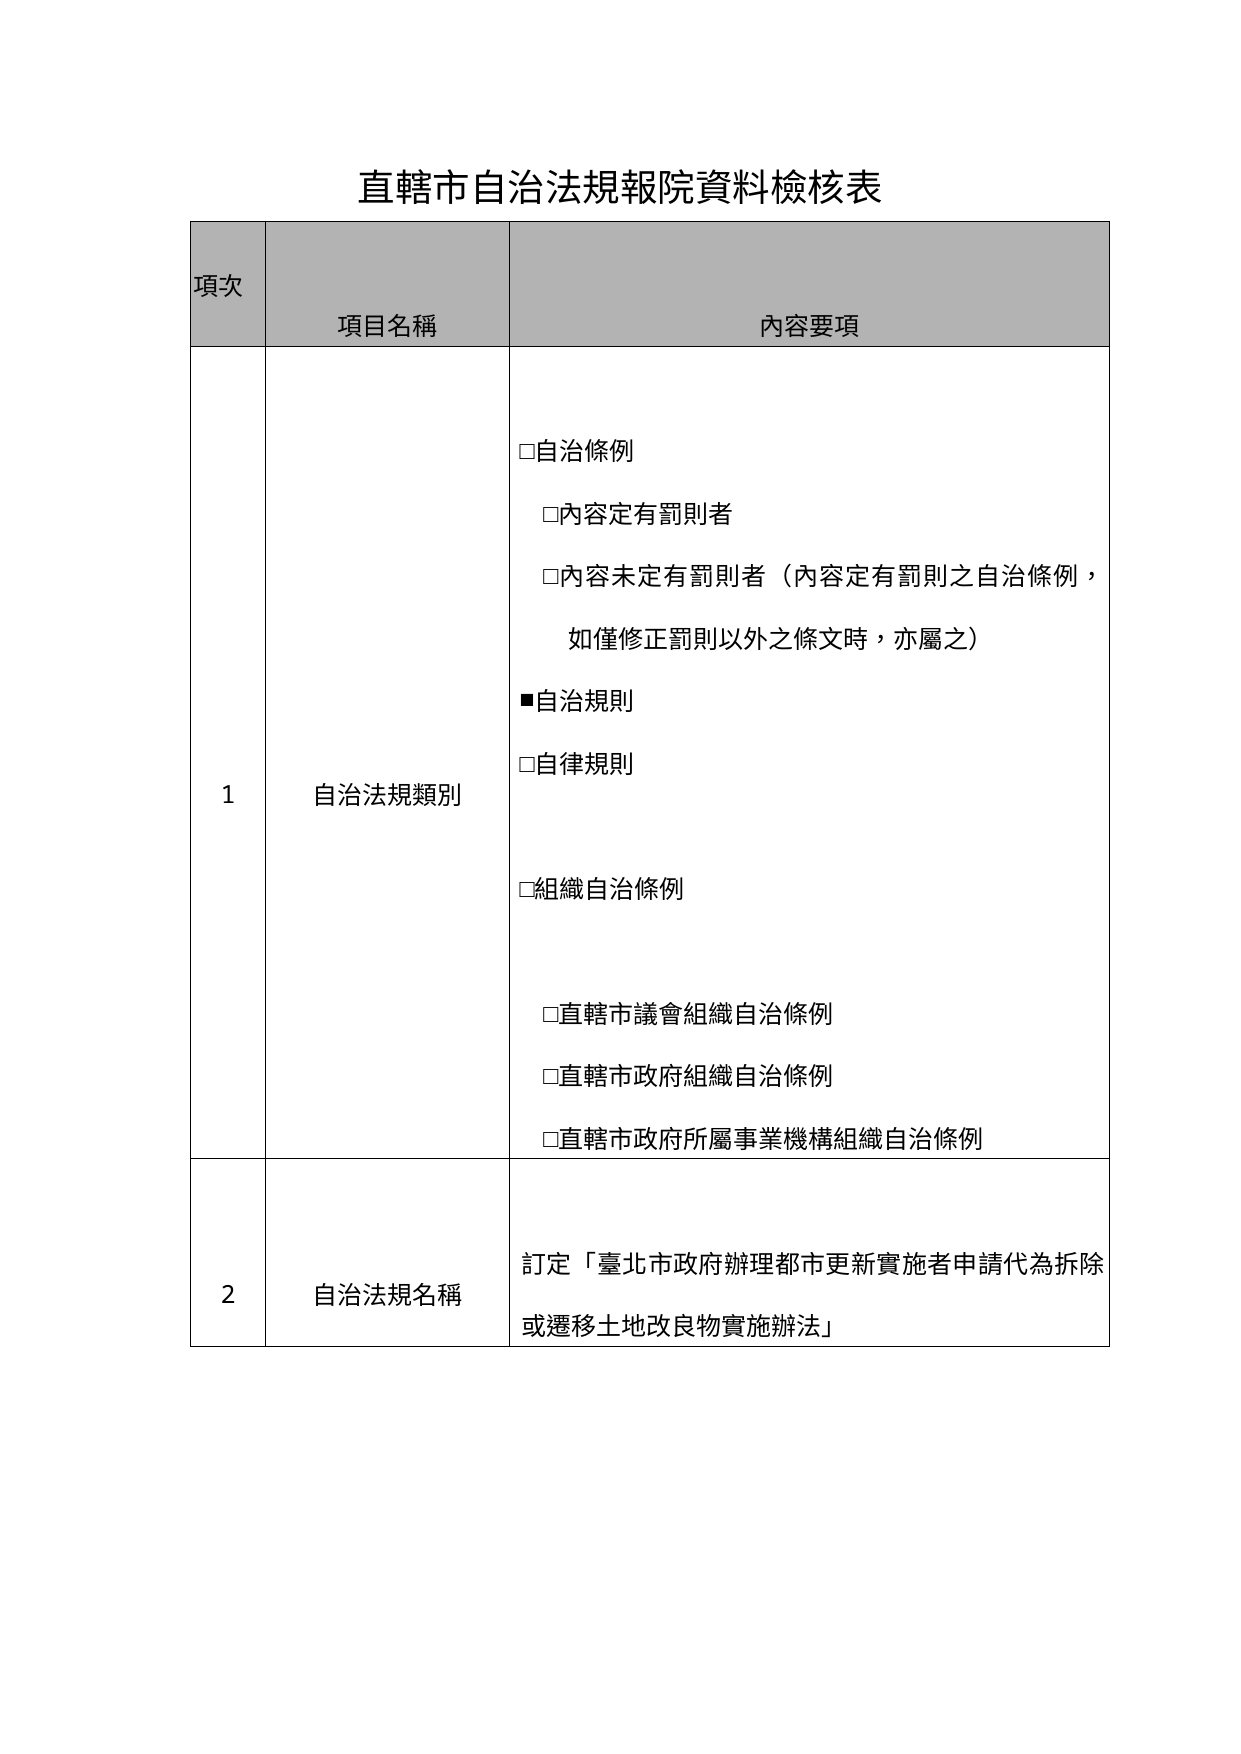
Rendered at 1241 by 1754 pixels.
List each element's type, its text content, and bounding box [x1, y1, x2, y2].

table_cell 訂定「臺北市政府辦理都市更新實施者申請代為拆除或遷移土地改良物實施辦法」 [510, 1159, 1109, 1346]
table_header 內容要項 [510, 222, 1109, 346]
table_header 項目名稱 [266, 222, 509, 346]
table_header 項次 [191, 222, 265, 346]
table_cell 2 [191, 1159, 265, 1346]
table_cell 自治法規類別 [266, 347, 509, 1158]
text 直轄市自治法規報院資料檢核表 [187, 158, 1053, 212]
table_cell 自治法規名稱 [266, 1159, 509, 1346]
table_cell 1 [191, 347, 265, 1158]
table_cell □自治條例 □內容定有罰則者 □內容未定有罰則者（內容定有罰則之自治條例，如僅修正罰則以外之條文時，亦屬之） ■自治規則 □自律規則 □組織自治條例 □直轄市議會組織自治條例 □直轄市政府組織自治條例 □直轄市政府所屬事業機構組織自治條例 [510, 347, 1109, 1158]
